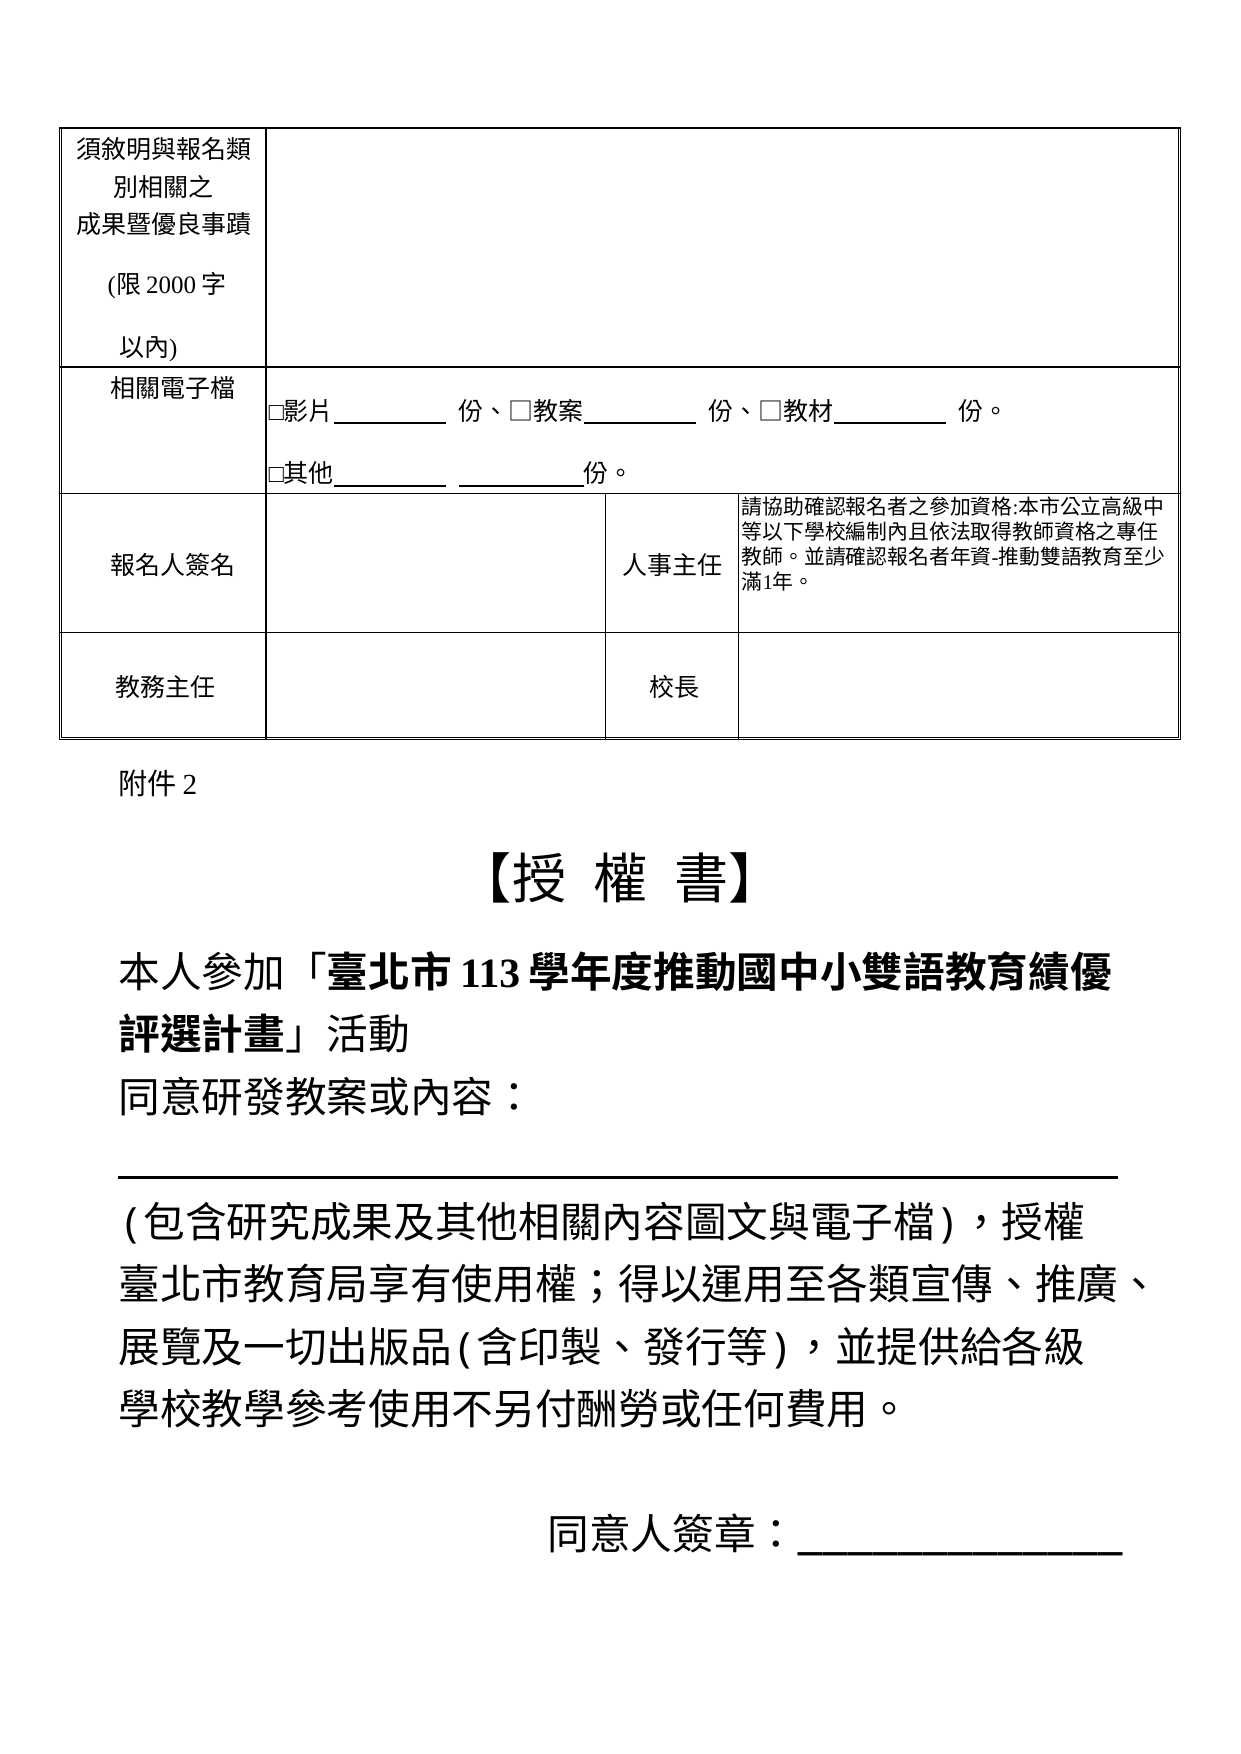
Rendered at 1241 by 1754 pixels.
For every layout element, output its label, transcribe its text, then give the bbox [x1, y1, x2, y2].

table_cell [267, 633, 605, 737]
text 本人參加「臺北市113學年度推動國中小雙語教育績優評選計畫」活動 [118, 927, 1122, 1052]
table_cell 須敘明與報名類 別相關之 成果暨優良事蹟 (限2000字以內) [62, 129, 265, 366]
text 同意人簽章：_____________ [118, 1490, 1122, 1552]
table_cell 請協助確認報名者之參加資格:本市公立高級中等以下學校編制內且依法取得教師資格之專任教師。並請確認報名者年資-推動雙語教育至少滿1年。 [739, 494, 1178, 632]
table_cell 報名人簽名 [62, 494, 265, 632]
table_cell [267, 494, 605, 632]
table_cell 人事主任 [606, 494, 738, 632]
text (包含研究成果及其他相關內容圖文與電子檔)，授權臺北市教育局享有使用權；得以運用至各類宣傳、推廣、展覽及一切出版品(含印製、發行等)，並提供給各級學校教學參考使用不另付酬勞或任何費用。 [118, 1177, 1122, 1427]
table_cell 校長 [606, 633, 738, 737]
table_cell 教務主任 [62, 633, 265, 737]
table_cell □影片 份、□教案 份、□教材 份。 □其他 份。 [267, 368, 1178, 493]
text 附件2 [118, 740, 1122, 802]
text 【授 權 書】 [118, 802, 1122, 927]
text 同意研發教案或內容： [118, 1052, 1122, 1115]
table_cell [739, 633, 1178, 737]
table_cell 相關電子檔 [62, 368, 265, 493]
table_cell [267, 129, 1178, 366]
